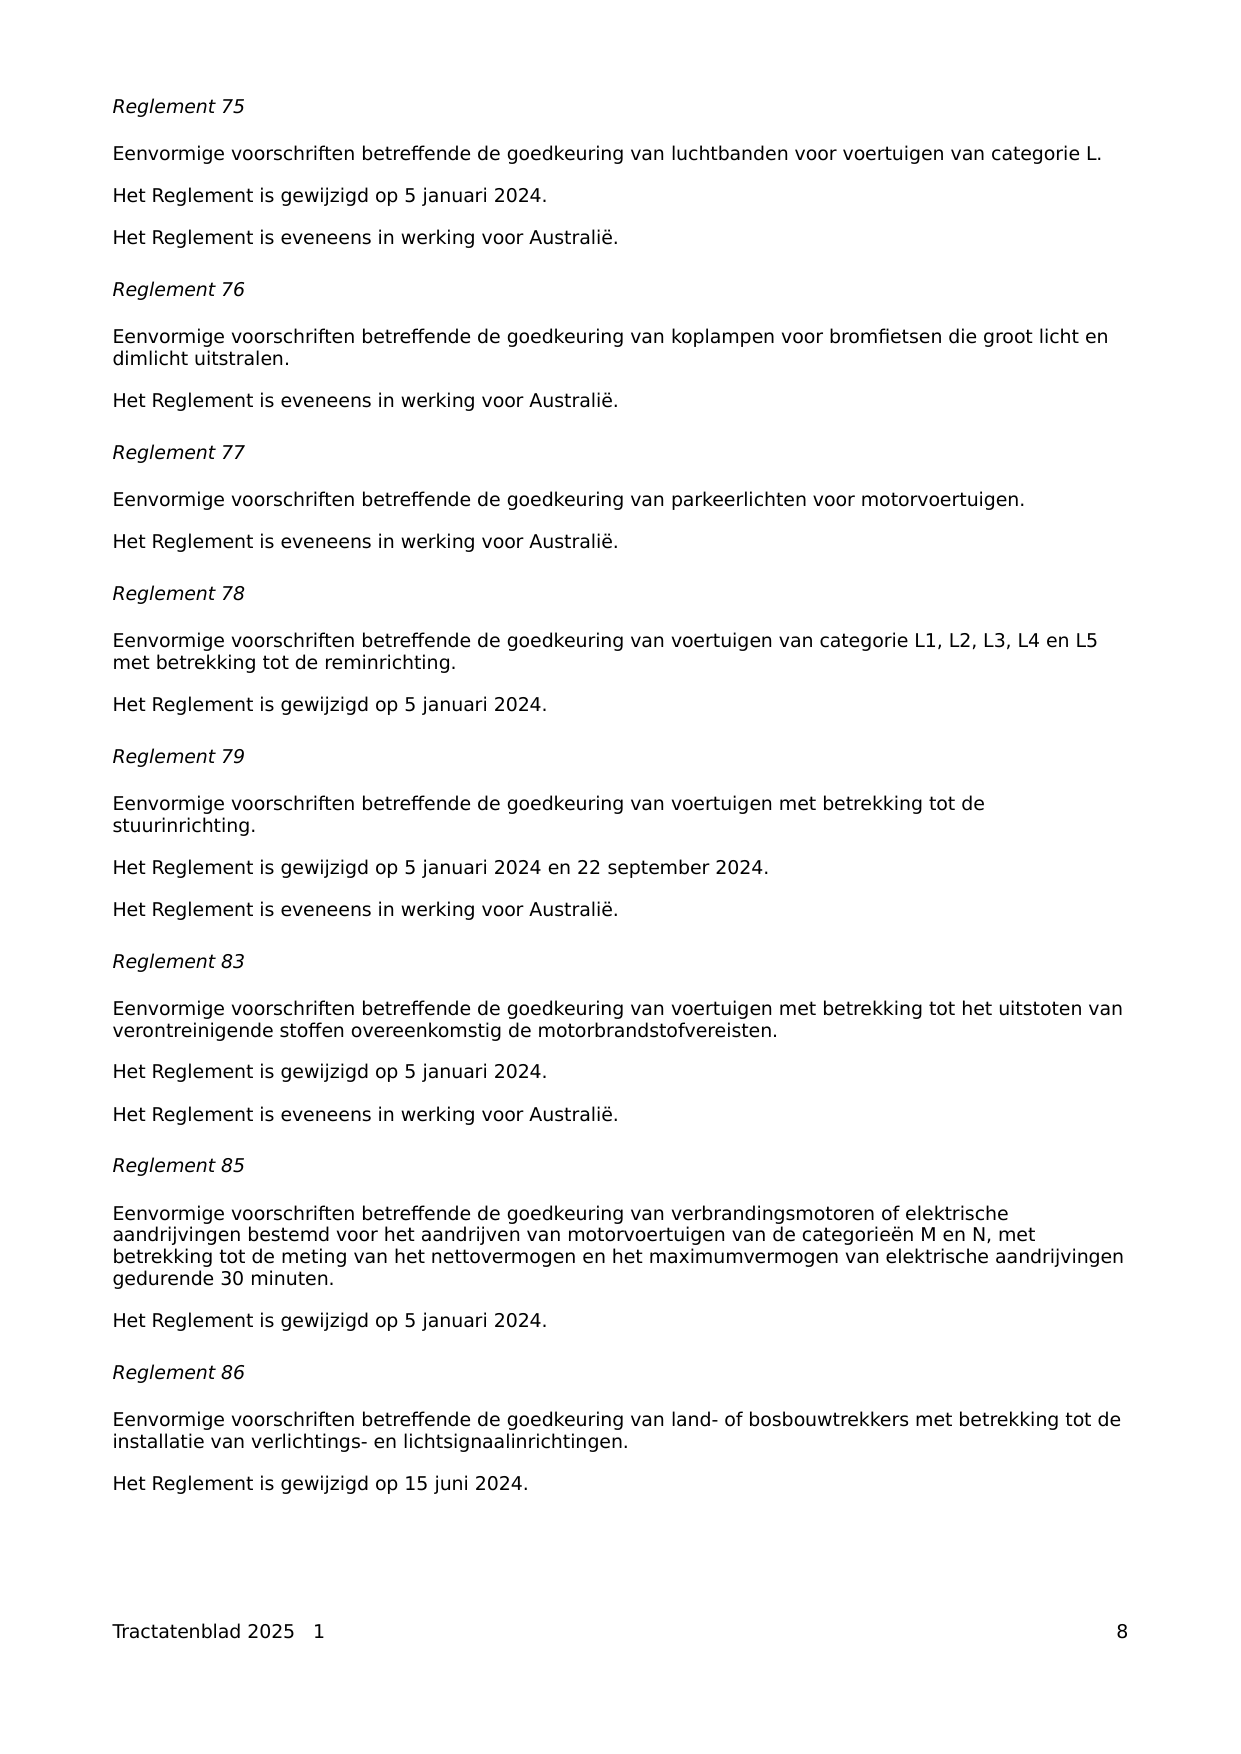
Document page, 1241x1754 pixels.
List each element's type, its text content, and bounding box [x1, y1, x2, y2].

text Eenvormige voorschriften betreffende de goedkeuring van voertuigen met betrekking tot het uitstoten van verontreinigende stoffen overeenkomstig de motorbrandstofvereisten. [112, 997, 1128, 1041]
subtitle Reglement 77 [112, 442, 1128, 464]
subtitle Reglement 83 [112, 951, 1128, 972]
text Het Reglement is gewijzigd op 5 januari 2024. [112, 1310, 1128, 1332]
text Eenvormige voorschriften betreffende de goedkeuring van voertuigen met betrekking tot de stuurinrichting. [112, 793, 1128, 837]
text Het Reglement is eveneens in werking voor Australië. [112, 531, 1128, 553]
text Het Reglement is gewijzigd op 5 januari 2024 en 22 september 2024. [112, 857, 1128, 878]
subtitle Reglement 79 [112, 746, 1128, 768]
text Eenvormige voorschriften betreffende de goedkeuring van voertuigen van categorie L1, L2, L3, L4 en L5 met betrekking tot de reminrichting. [112, 630, 1128, 674]
subtitle Reglement 76 [112, 279, 1128, 301]
text Eenvormige voorschriften betreffende de goedkeuring van koplampen voor bromfietsen die groot licht en dimlicht uitstralen. [112, 326, 1128, 370]
text Het Reglement is eveneens in werking voor Australië. [112, 1103, 1128, 1125]
text Het Reglement is eveneens in werking voor Australië. [112, 390, 1128, 412]
subtitle Reglement 75 [112, 96, 1128, 118]
text Het Reglement is gewijzigd op 15 juni 2024. [112, 1473, 1128, 1495]
subtitle Reglement 86 [112, 1362, 1128, 1384]
text Het Reglement is gewijzigd op 5 januari 2024. [112, 1061, 1128, 1083]
subtitle Reglement 85 [112, 1155, 1128, 1177]
text Eenvormige voorschriften betreffende de goedkeuring van luchtbanden voor voertuigen van categorie L. [112, 143, 1128, 165]
text Eenvormige voorschriften betreffende de goedkeuring van parkeerlichten voor motorvoertuigen. [112, 489, 1128, 511]
text Eenvormige voorschriften betreffende de goedkeuring van verbrandingsmotoren of elektrische aandrijvingen bestemd voor het aandrijven van motorvoertuigen van de categorieën M en N, met betrekking tot de meting van het nettovermogen en het maximumvermogen van elektrische aandrijvingen gedurende 30 minuten. [112, 1202, 1128, 1290]
text Eenvormige voorschriften betreffende de goedkeuring van land- of bosbouwtrekkers met betrekking tot de installatie van verlichtings- en lichtsignaalinrichtingen. [112, 1409, 1128, 1453]
text Het Reglement is eveneens in werking voor Australië. [112, 898, 1128, 921]
text Het Reglement is eveneens in werking voor Australië. [112, 227, 1128, 249]
subtitle Reglement 78 [112, 583, 1128, 605]
text Het Reglement is gewijzigd op 5 januari 2024. [112, 694, 1128, 716]
text Het Reglement is gewijzigd op 5 januari 2024. [112, 185, 1128, 207]
